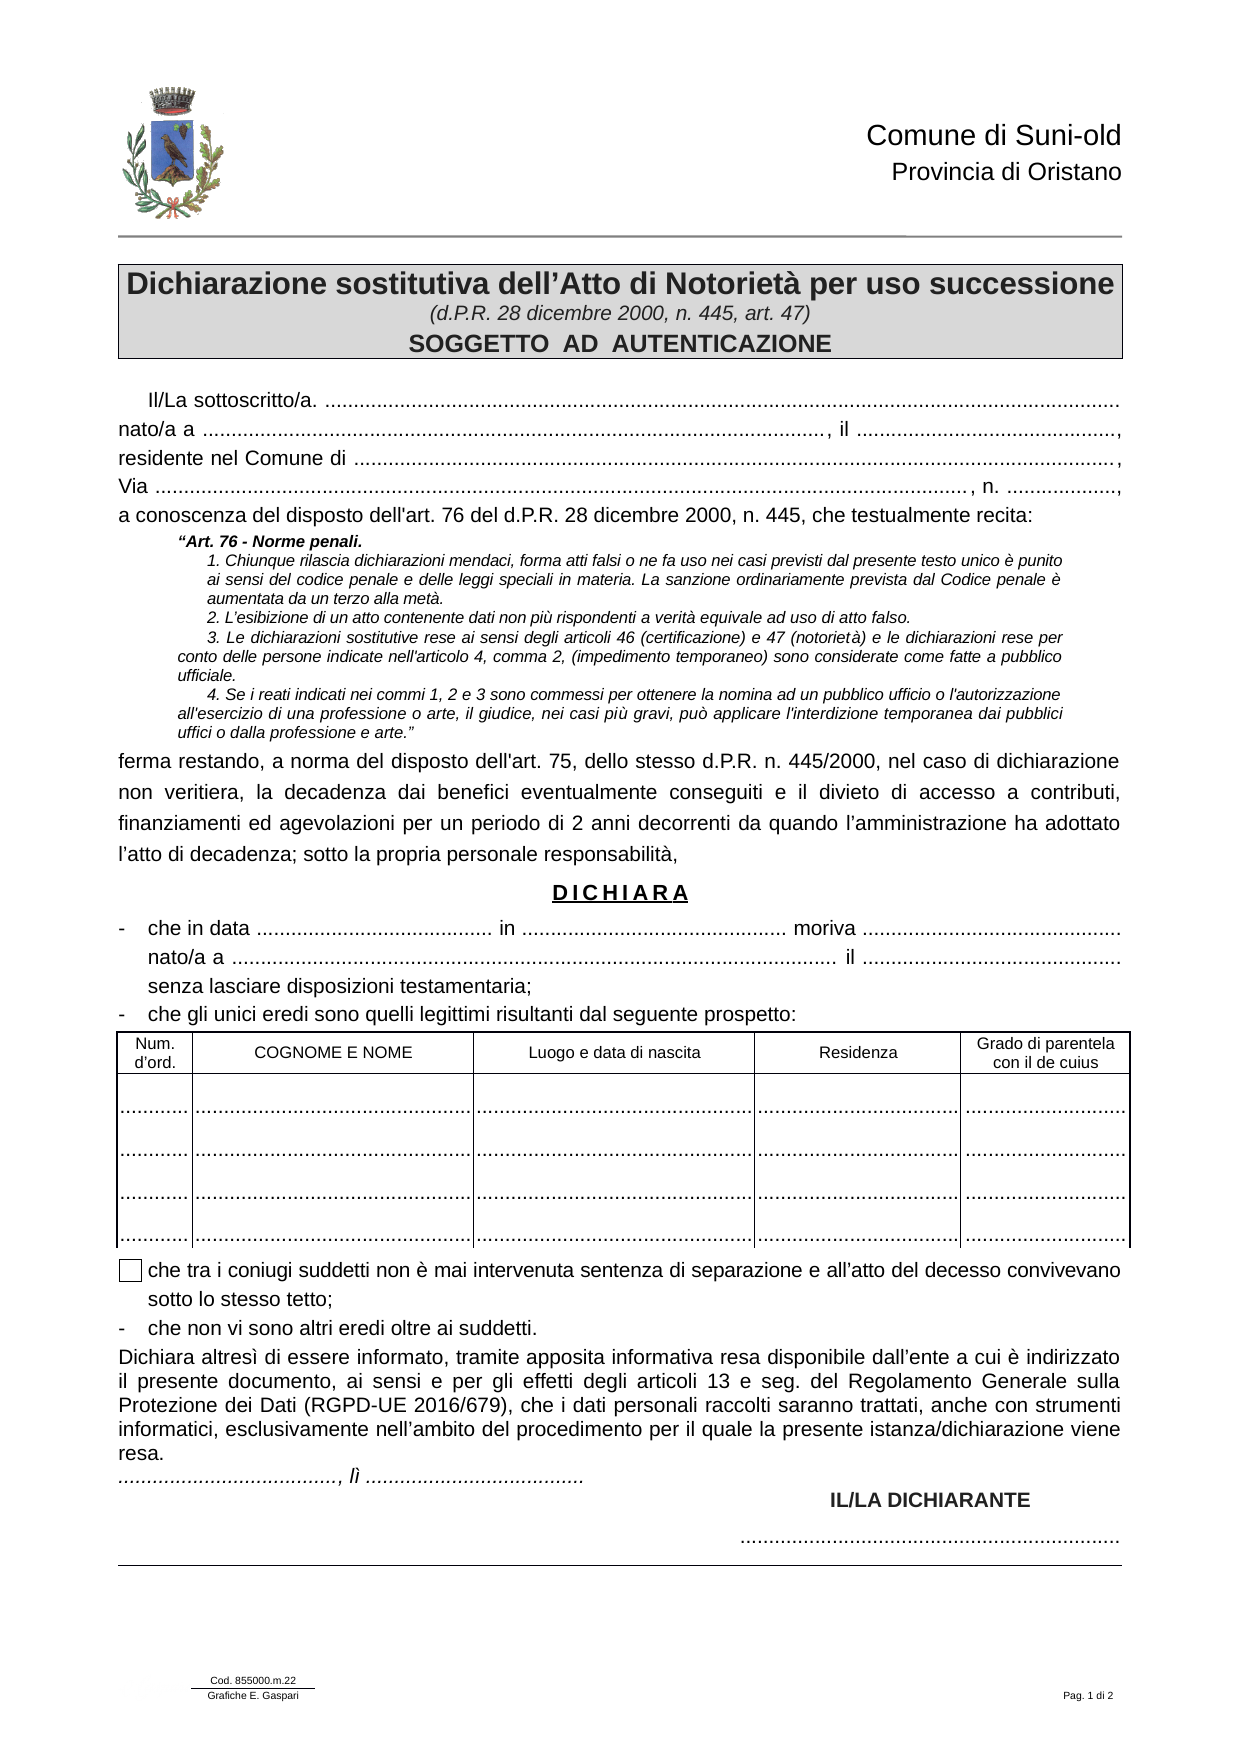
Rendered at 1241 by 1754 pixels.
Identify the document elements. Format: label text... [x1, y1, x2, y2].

text - che non vi sono altri eredi oltre ai suddetti. [118, 1316, 1122, 1340]
table_header COGNOME E NOME [193, 1033, 473, 1072]
table_header Residenza [755, 1033, 960, 1072]
table_header Dichiarazione sostitutiva dell’Atto di Notorietà per uso successione (d.P.R. 28 dicembre 2000, n. 445, art. 47) SOGGETTO AD AUTENTICAZIONE [119, 265, 1122, 358]
table_header Grado di parentela con il de cuius [961, 1033, 1129, 1072]
text IL/LA DICHIARANTE [738, 1488, 1122, 1512]
text 1. Chiunque rilascia dichiarazioni mendaci, forma atti falsi o ne fa uso nei casi previsti dal presente testo unico è punito ai sensi del codice penale e delle leggi speciali in materia. La sanzione ordinariamente prevista dal Codice penale è aumentata da un terzo alla metà. [207, 551, 1063, 608]
table_header Luogo e data di nascita [474, 1033, 754, 1072]
table_cell ................................... ................................... ................................... ................................... [755, 1074, 960, 1248]
text Comune di Suni-old [224, 118, 1122, 152]
text DICHIARA [118, 879, 1122, 905]
text 3. Le dichiarazioni sostitutive rese ai sensi degli articoli 46 (certificazione) e 47 (notorietà) e le dichiarazioni rese per conto delle persone indicate nell'articolo 4, comma 2, (impedimento temporaneo) sono considerate come fatte a pubblico ufficiale. [177, 627, 1063, 685]
text - che gli unici eredi sono quelli legittimi risultanti dal seguente prospetto: [118, 1002, 1122, 1026]
table_cell ............ ............ ............ ............ [118, 1074, 192, 1248]
text Dichiara altresì di essere informato, tramite apposita informativa resa disponibile dall’ente a cui è indirizzato il presente documento, ai sensi e per gli effetti degli articoli 13 e seg. del Regolamento Generale sulla Protezione dei Dati (RGPD-UE 2016/679), che i dati personali raccolti saranno trattati, anche con strumenti informatici, esclusivamente nell’ambito del procedimento per il quale la presente istanza/dichiarazione viene resa. [118, 1344, 1122, 1464]
text Provincia di Oristano [224, 157, 1122, 185]
picture [122, 87, 224, 219]
table_header Num. d’ord. [118, 1033, 192, 1072]
text che tra i coniugi suddetti non è mai intervenuta sentenza di separazione e all’atto del decesso convivevano sotto lo stesso tetto; [118, 1258, 1122, 1311]
table_cell ............................ ............................ ............................ ............................ [961, 1074, 1129, 1248]
table_cell ................................................ ................................................ ................................................ ................................................ [193, 1074, 473, 1248]
text ferma restando, a norma del disposto dell'art. 75, dello stesso d.P.R. n. 445/2000, nel caso di dichiarazione non veritiera, la decadenza dai benefici eventualmente conseguiti e il divieto di accesso a contributi, finanziamenti ed agevolazioni per un periodo di 2 anni decorrenti da quando l’amministrazione ha adottato l’atto di decadenza; sotto la propria personale responsabilità, [118, 749, 1122, 866]
text 4. Se i reati indicati nei commi 1, 2 e 3 sono commessi per ottenere la nomina ad un pubblico ufficio o l'autorizzazione all'esercizio di una professione o arte, il giudice, nei casi più gravi, può applicare l'interdizione temporanea dai pubblici uffici o dalla professione e arte.” [177, 685, 1063, 742]
text ......................................, lì ...................................... [118, 1464, 1122, 1488]
text .................................................................. [738, 1524, 1122, 1548]
text “Art. 76 - Norme penali. [177, 532, 1063, 551]
text 2. L’esibizione di un atto contenente dati non più rispondenti a verità equivale ad uso di atto falso. [207, 608, 1063, 627]
table_cell ................................................ ................................................ ................................................ ................................................ [474, 1074, 754, 1248]
text Il/La sottoscritto/a. .......................................................................................................................................... nato/a a ............................................................................................................, il ............................................., residente nel Comune di ...................................................................................................................................., Via ............................................................................................................................................., n. ..................., a conoscenza del disposto dell'art. 76 del d.P.R. 28 dicembre 2000, n. 445, che testualmente recita: [118, 388, 1122, 527]
text - che in data ......................................... in .............................................. moriva ............................................. nato/a a ......................................................................................................... il ............................................. senza lasciare disposizioni testamentaria; [118, 916, 1122, 997]
